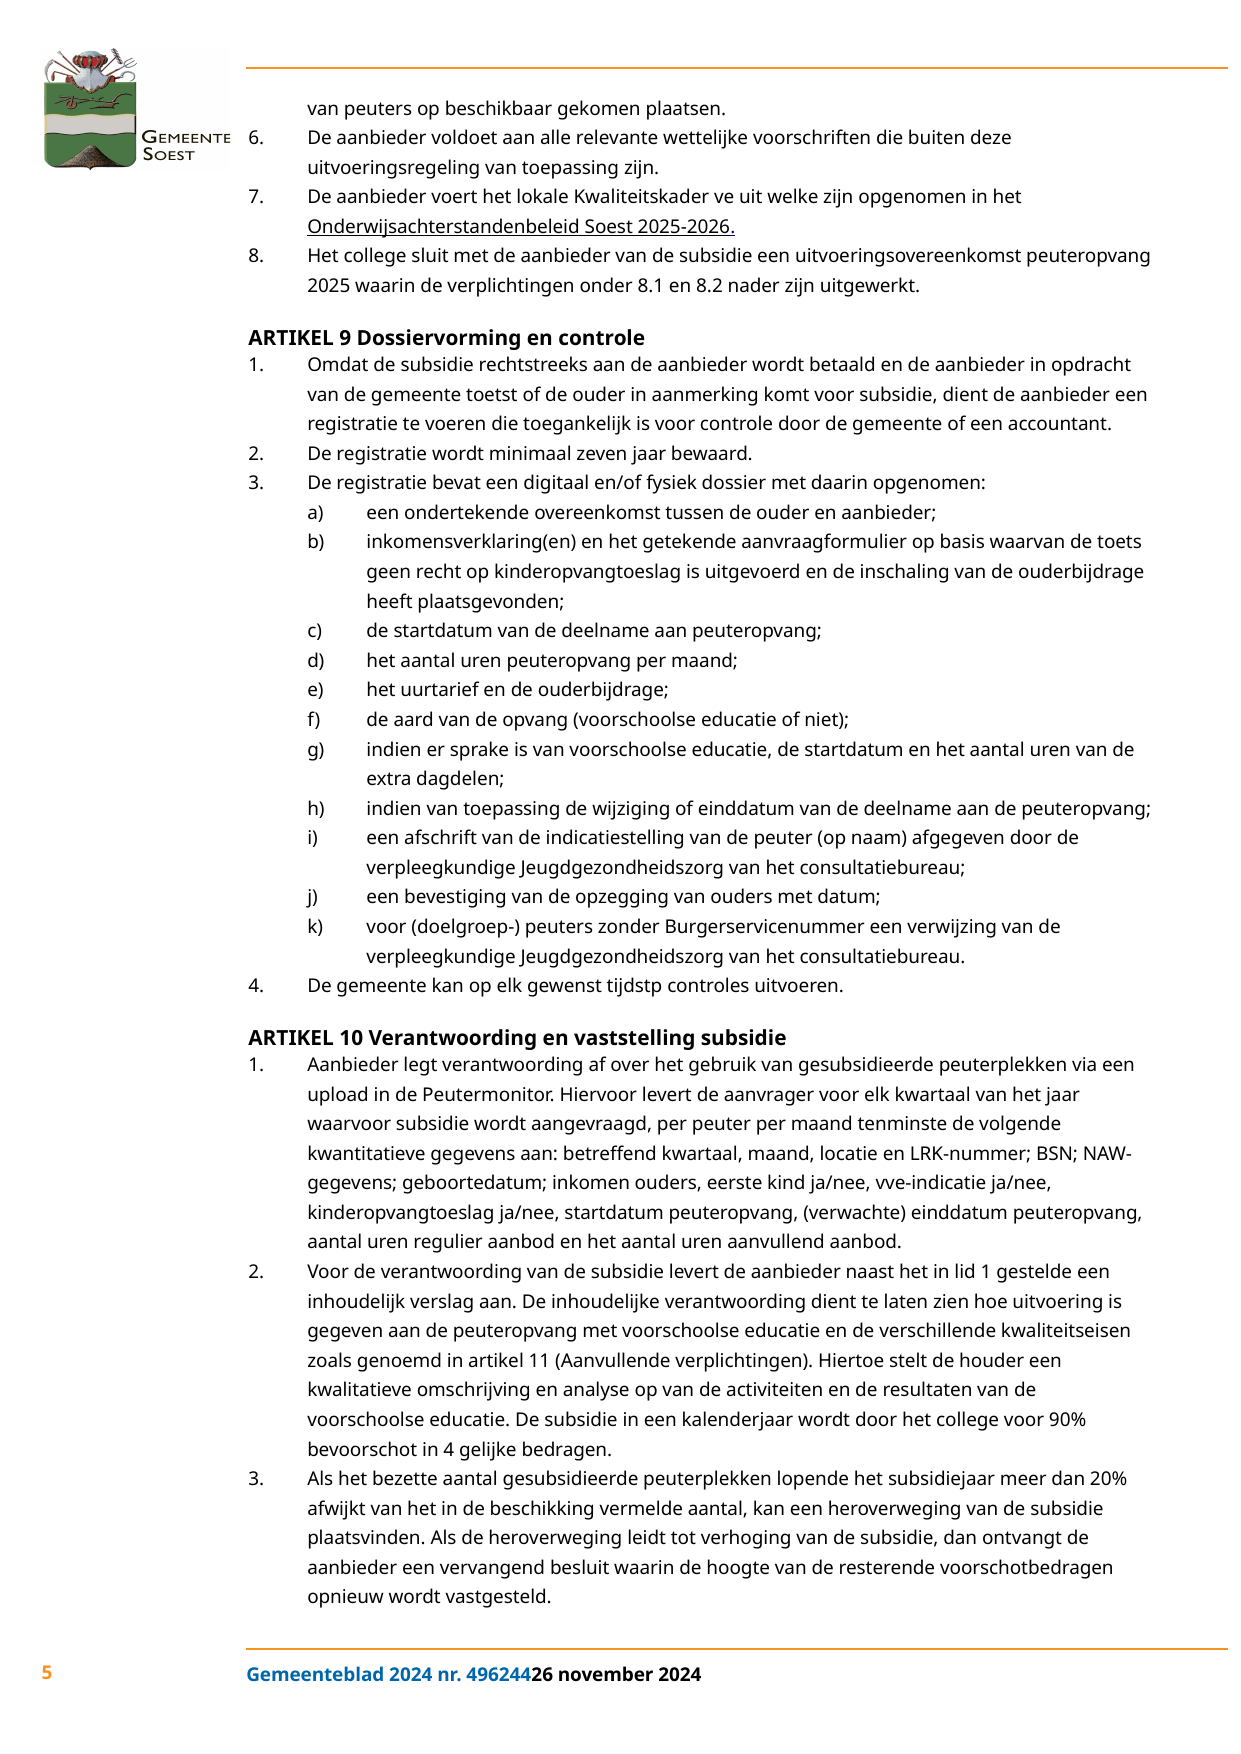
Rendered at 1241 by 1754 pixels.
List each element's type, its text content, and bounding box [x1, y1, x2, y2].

list De registratie wordt minimaal zeven jaar bewaard. [248, 440, 1152, 466]
list het aantal uren peuteropvang per maand; [307, 647, 1152, 673]
list indien van toepassing de wijziging of einddatum van de deelname aan de peuteropvang; [307, 795, 1152, 821]
list een ondertekende overeenkomst tussen de ouder en aanbieder; [307, 499, 1152, 525]
list De aanbieder voert het lokale Kwaliteitskader ve uit welke zijn opgenomen in het Onderwijsachterstandenbeleid Soest 2025-2026. [248, 183, 1152, 239]
list Omdat de subsidie rechtstreeks aan de aanbieder wordt betaald en de aanbieder in opdracht van de gemeente toetst of de ouder in aanmerking komt voor subsidie, dient de aanbieder een registratie te voeren die toegankelijk is voor controle door de gemeente of een accountant. [248, 351, 1152, 436]
text ARTIKEL 10 Verantwoording en vaststelling subsidie [248, 1023, 1152, 1051]
list De registratie bevat een digitaal en/of fysiek dossier met daarin opgenomen: [248, 469, 1152, 495]
list indien er sprake is van voorschoolse educatie, de startdatum en het aantal uren van de extra dagdelen; [307, 736, 1152, 791]
list inkomensverklaring(en) en het getekende aanvraagformulier op basis waarvan de toets geen recht op kinderopvangtoeslag is uitgevoerd en de inschaling van de ouderbijdrage heeft plaatsgevonden; [307, 529, 1152, 613]
list de startdatum van de deelname aan peuteropvang; [307, 617, 1152, 643]
list De gemeente kan op elk gewenst tijdstp controles uitvoeren. [248, 972, 1152, 998]
list De aanbieder voldoet aan alle relevante wettelijke voorschriften die buiten deze uitvoeringsregeling van toepassing zijn. [248, 124, 1152, 180]
list van peuters op beschikbaar gekomen plaatsen. [248, 95, 1152, 121]
list de aard van de opvang (voorschoolse educatie of niet); [307, 706, 1152, 732]
list Voor de verantwoording van de subsidie levert de aanbieder naast het in lid 1 gestelde een inhoudelijk verslag aan. De inhoudelijke verantwoording dient te laten zien hoe uitvoering is gegeven aan de peuteropvang met voorschoolse educatie en de verschillende kwaliteitseisen zoals genoemd in artikel 11 (Aanvullende verplichtingen). Hiertoe stelt de houder een kwalitatieve omschrijving en analyse op van de activiteiten en de resultaten van de voorschoolse educatie. De subsidie in een kalenderjaar wordt door het college voor 90% bevoorschot in 4 gelijke bedragen. [248, 1258, 1152, 1462]
list het uurtarief en de ouderbijdrage; [307, 677, 1152, 702]
picture [41, 47, 231, 172]
list een afschrift van de indicatiestelling van de peuter (op naam) afgegeven door de verpleegkundige Jeugdgezondheidszorg van het consultatiebureau; [307, 824, 1152, 880]
list Aanbieder legt verantwoording af over het gebruik van gesubsidieerde peuterplekken via een upload in de Peutermonitor. Hiervoor levert de aanvrager voor elk kwartaal van het jaar waarvoor subsidie wordt aangevraagd, per peuter per maand tenminste de volgende kwantitatieve gegevens aan: betreffend kwartaal, maand, locatie en LRK-nummer; BSN; NAW-gegevens; geboortedatum; inkomen ouders, eerste kind ja/nee, vve-indicatie ja/nee, kinderopvangtoeslag ja/nee, startdatum peuteropvang, (verwachte) einddatum peuteropvang, aantal uren regulier aanbod en het aantal uren aanvullend aanbod. [248, 1051, 1152, 1254]
list een bevestiging van de opzegging van ouders met datum; [307, 884, 1152, 909]
text ARTIKEL 9 Dossiervorming en controle [248, 323, 1152, 351]
list voor (doelgroep-) peuters zonder Burgerservicenummer een verwijzing van de verpleegkundige Jeugdgezondheidszorg van het consultatiebureau. [307, 913, 1152, 968]
list Als het bezette aantal gesubsidieerde peuterplekken lopende het subsidiejaar meer dan 20% afwijkt van het in de beschikking vermelde aantal, kan een heroverweging van de subsidie plaatsvinden. Als de heroverweging leidt tot verhoging van de subsidie, dan ontvangt de aanbieder een vervangend besluit waarin de hoogte van de resterende voorschotbedragen opnieuw wordt vastgesteld. [248, 1465, 1152, 1609]
list Het college sluit met de aanbieder van de subsidie een uitvoeringsovereenkomst peuteropvang 2025 waarin de verplichtingen onder 8.1 en 8.2 nader zijn uitgewerkt. [248, 243, 1152, 298]
